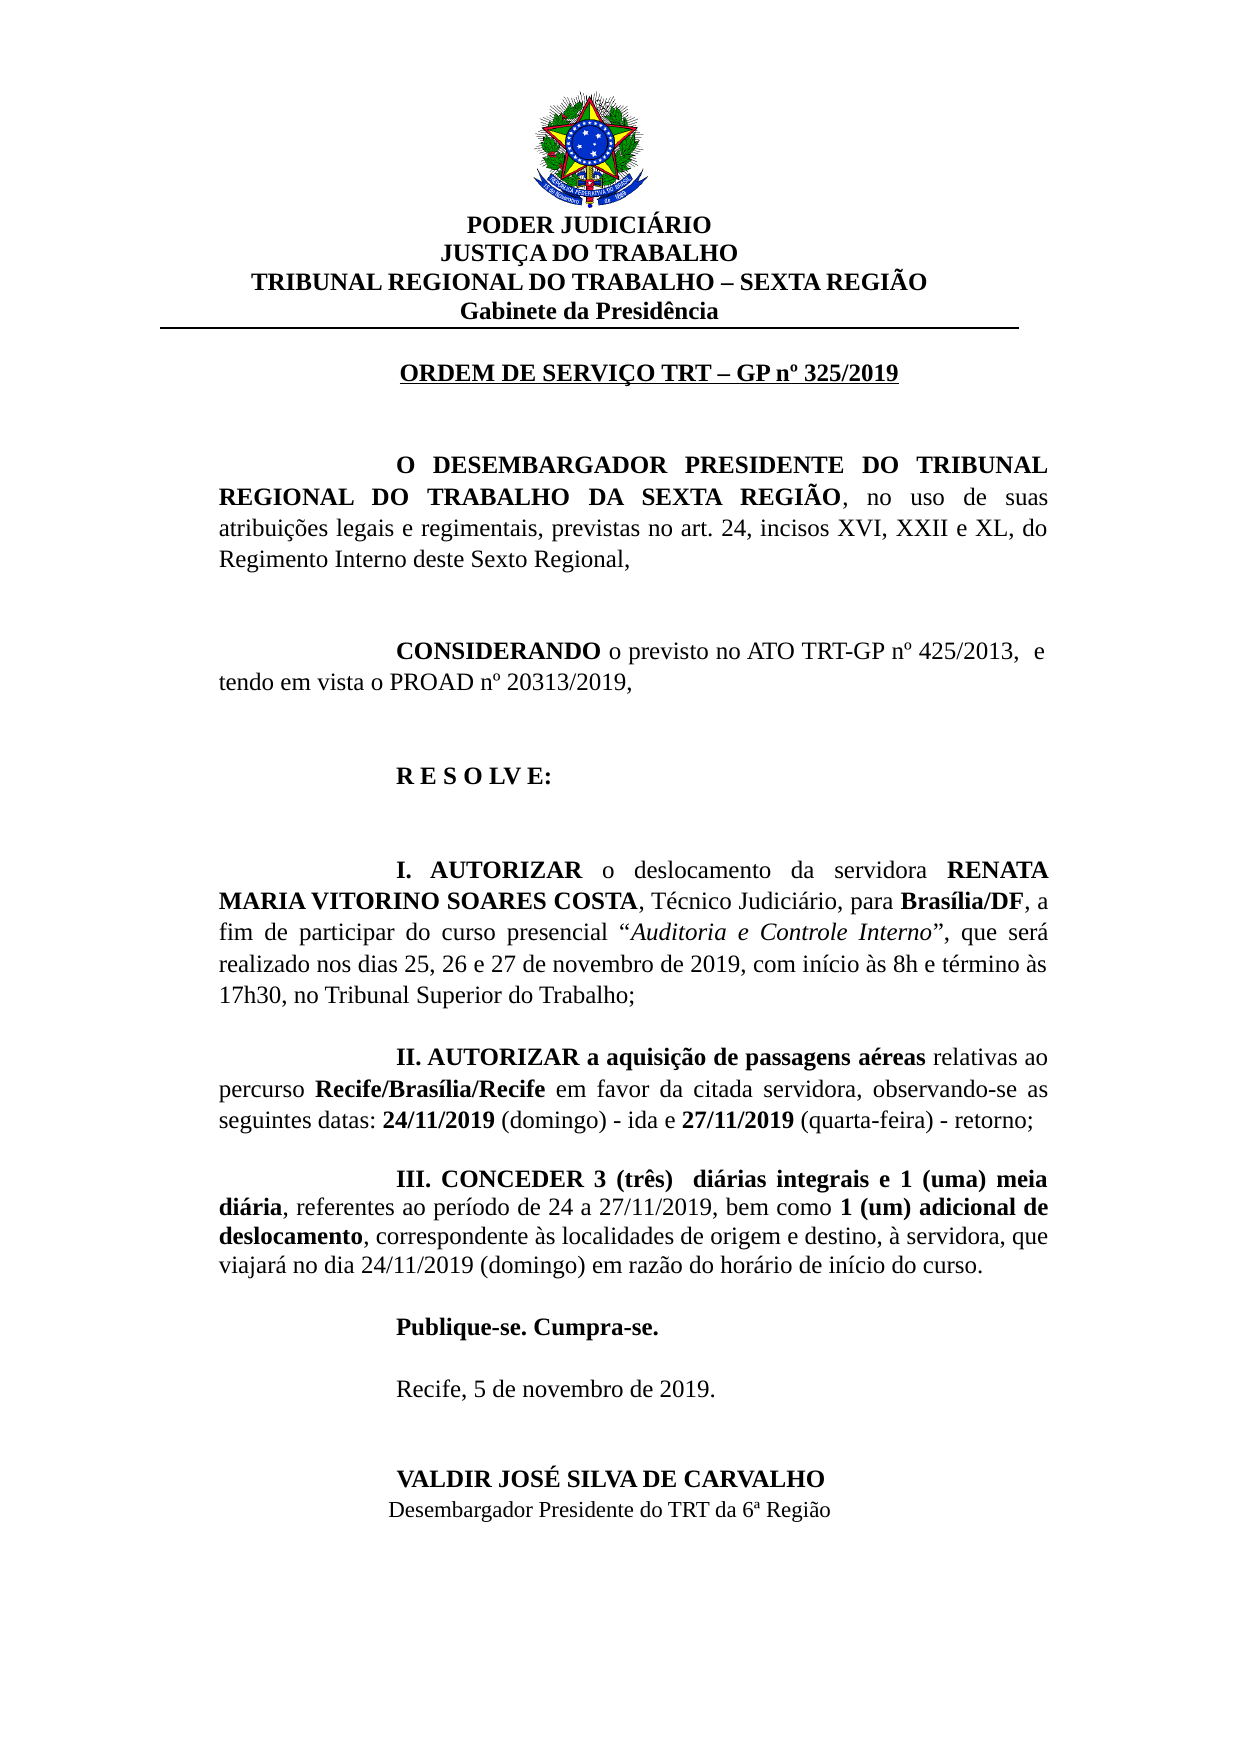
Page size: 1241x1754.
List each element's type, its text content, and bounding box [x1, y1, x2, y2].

text CONSIDERANDO o previsto no ATO TRT-GP nº 425/2013, e tendo em vista o PROAD nº 20313/2019, [218, 634, 1045, 697]
text I. AUTORIZAR o deslocamento da servidora RENATA MARIA VITORINO SOARES COSTA, Técnico Judiciário, para Brasília/DF, a fim de participar do curso presencial “Auditoria e Controle Interno”, que será realizado nos dias 25, 26 e 27 de novembro de 2019, com início às 8h e término às 17h30, no Tribunal Superior do Trabalho; [218, 853, 1048, 1009]
text Recife, 5 de novembro de 2019. [218, 1372, 960, 1404]
text II. AUTORIZAR a aquisição de passagens aéreas relativas ao percurso Recife/Brasília/Recife em favor da citada servidora, observando-se as seguintes datas: 24/11/2019 (domingo) - ida e 27/11/2019 (quarta-feira) - retorno; [218, 1041, 1048, 1134]
text O DESEMBARGADOR PRESIDENTE DO TRIBUNAL REGIONAL DO TRABALHO DA SEXTA REGIÃO, no uso de suas atribuições legais e regimentais, previstas no art. 24, incisos XVI, XXII e XL, do Regimento Interno deste Sexto Regional, [218, 449, 1048, 574]
text III. CONCEDER 3 (três) diárias integrais e 1 (uma) meia diária, referentes ao período de 24 a 27/11/2019, bem como 1 (um) adicional de deslocamento, correspondente às localidades de origem e destino, à servidora, que viajará no dia 24/11/2019 (domingo) em razão do horário de início do curso. [218, 1164, 1048, 1279]
text Publique-se. Cumpra-se. [218, 1310, 960, 1341]
subtitle ORDEM DE SERVIÇO TRT – GP nº 325/2019 [263, 358, 960, 386]
picture [527, 88, 651, 210]
text Desembargador Presidente do TRT da 6ª Região [159, 1492, 960, 1524]
text R E S O LV E: [218, 759, 960, 791]
text VALDIR JOSÉ SILVA DE CARVALHO [218, 1464, 960, 1492]
